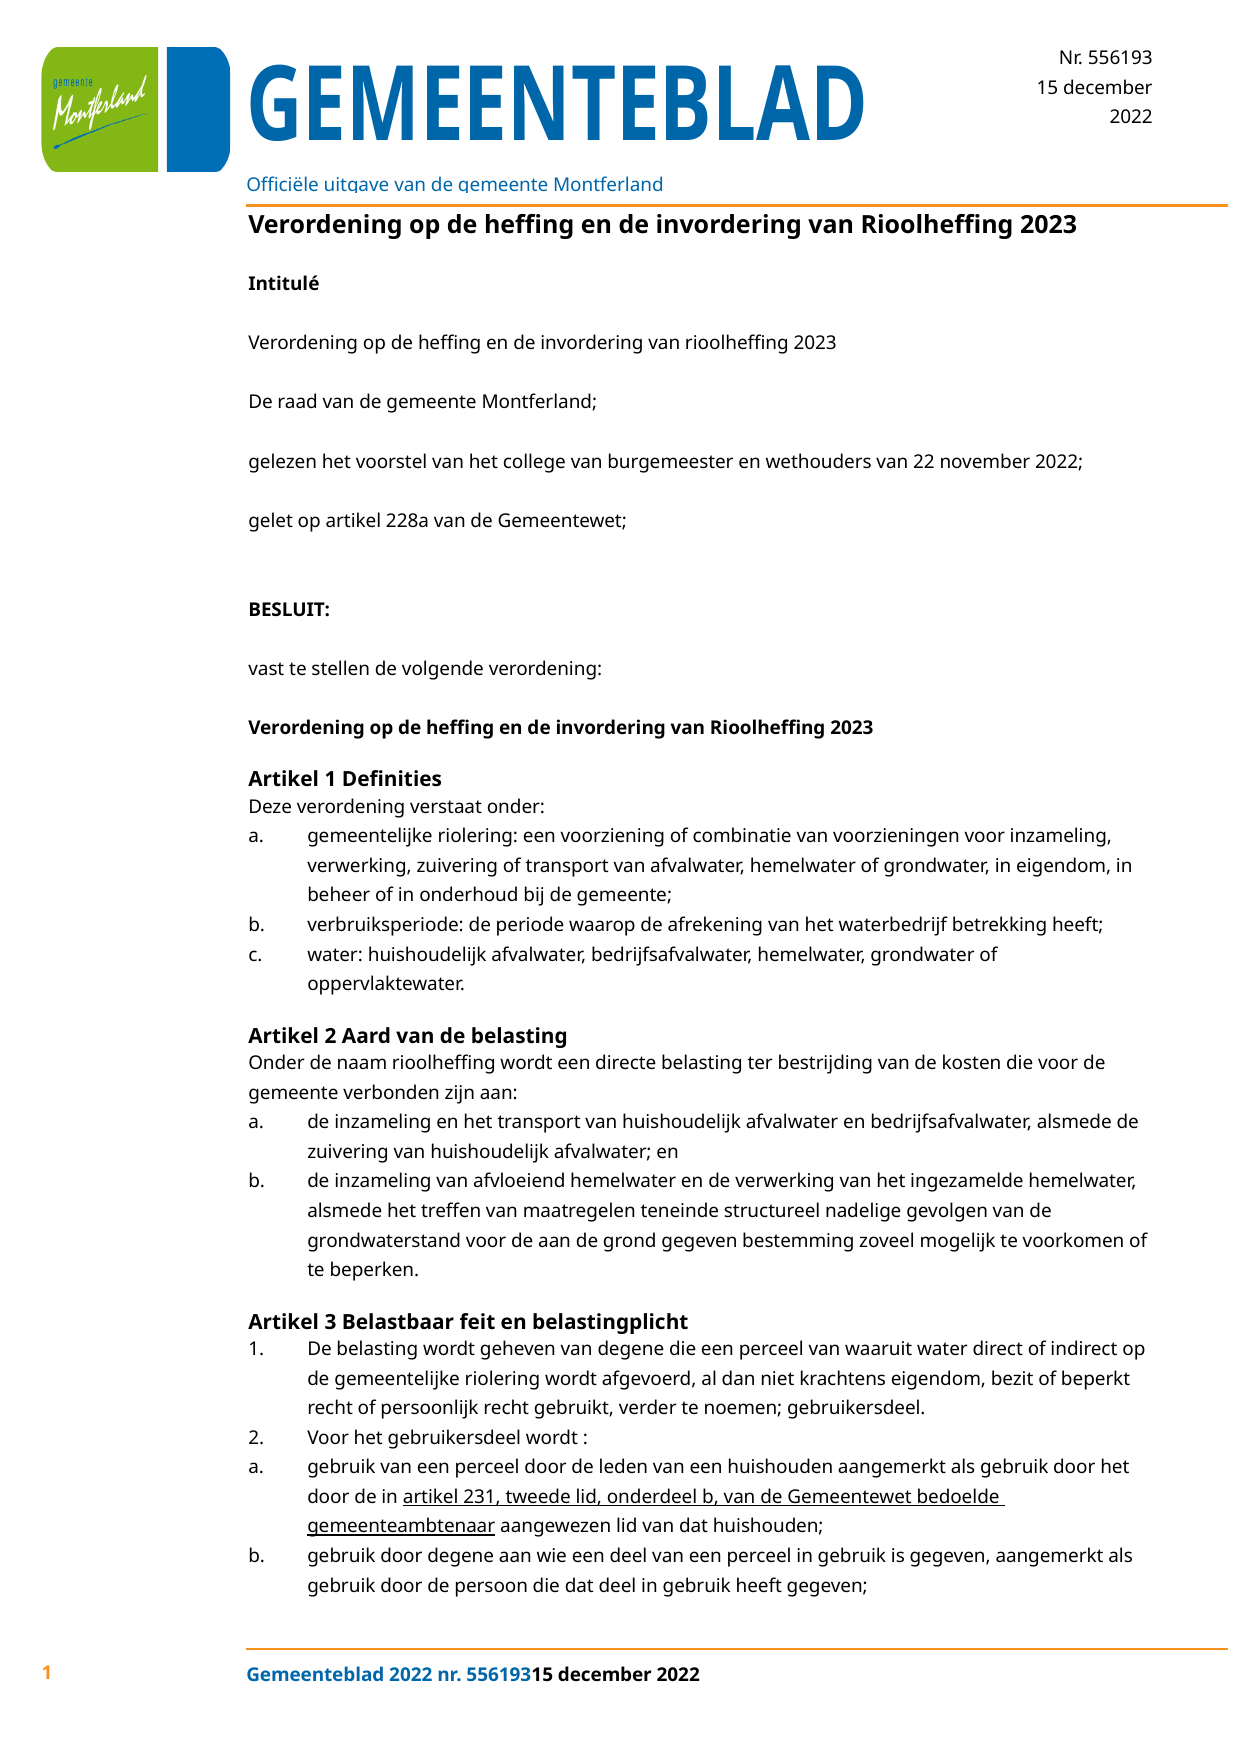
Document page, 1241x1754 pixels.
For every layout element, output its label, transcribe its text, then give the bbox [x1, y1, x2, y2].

text Intitulé [248, 270, 1152, 296]
list de inzameling van afvloeiend hemelwater en de verwerking van het ingezamelde hemelwater, alsmede het treffen van maatregelen teneinde structureel nadelige gevolgen van de grondwaterstand voor de aan de grond gegeven bestemming zoveel mogelijk te voorkomen of te beperken. [248, 1168, 1152, 1282]
text Artikel 1 Definities [248, 764, 1152, 793]
list De belasting wordt geheven van degene die een perceel van waaruit water direct of indirect op de gemeentelijke riolering wordt afgevoerd, al dan niet krachtens eigendom, bezit of beperkt recht of persoonlijk recht gebruikt, verder te noemen; gebruikersdeel. [248, 1335, 1152, 1420]
text De raad van de gemeente Montferland; [248, 389, 1152, 414]
list gemeentelijke riolering: een voorziening of combinatie van voorzieningen voor inzameling, verwerking, zuivering of transport van afvalwater, hemelwater of grondwater, in eigendom, in beheer of in onderhoud bij de gemeente; [248, 822, 1152, 907]
text BESLUIT: [248, 596, 1152, 621]
list gebruik van een perceel door de leden van een huishouden aangemerkt als gebruik door het door de in artikel 231, tweede lid, onderdeel b, van de Gemeentewet bedoelde gemeenteambtenaar aangewezen lid van dat huishouden; [248, 1453, 1152, 1538]
text Onder de naam rioolheffing wordt een directe belasting ter bestrijding van de kosten die voor de gemeente verbonden zijn aan: [248, 1049, 1152, 1104]
list Voor het gebruikersdeel wordt : [248, 1424, 1152, 1450]
text Verordening op de heffing en de invordering van Rioolheffing 2023 [248, 714, 1152, 740]
text Verordening op de heffing en de invordering van rioolheffing 2023 [248, 329, 1152, 355]
list water: huishoudelijk afvalwater, bedrijfsafvalwater, hemelwater, grondwater of oppervlaktewater. [248, 941, 1152, 996]
text gelet op artikel 228a van de Gemeentewet; [248, 507, 1152, 533]
text Artikel 2 Aard van de belasting [248, 1021, 1152, 1049]
list de inzameling en het transport van huishoudelijk afvalwater en bedrijfsafvalwater, alsmede de zuivering van huishoudelijk afvalwater; en [248, 1108, 1152, 1164]
text Verordening op de heffing en de invordering van Rioolheffing 2023 [248, 207, 1152, 241]
text gelezen het voorstel van het college van burgemeester en wethouders van 22 november 2022; [248, 448, 1152, 473]
text Deze verordening verstaat onder: [248, 793, 1152, 819]
text vast te stellen de volgende verordening: [248, 655, 1152, 681]
list verbruiksperiode: de periode waarop de afrekening van het waterbedrijf betrekking heeft; [248, 911, 1152, 937]
text Artikel 3 Belastbaar feit en belastingplicht [248, 1307, 1152, 1335]
list gebruik door degene aan wie een deel van een perceel in gebruik is gegeven, aangemerkt als gebruik door de persoon die dat deel in gebruik heeft gegeven; [248, 1542, 1152, 1598]
picture [41, 47, 231, 172]
